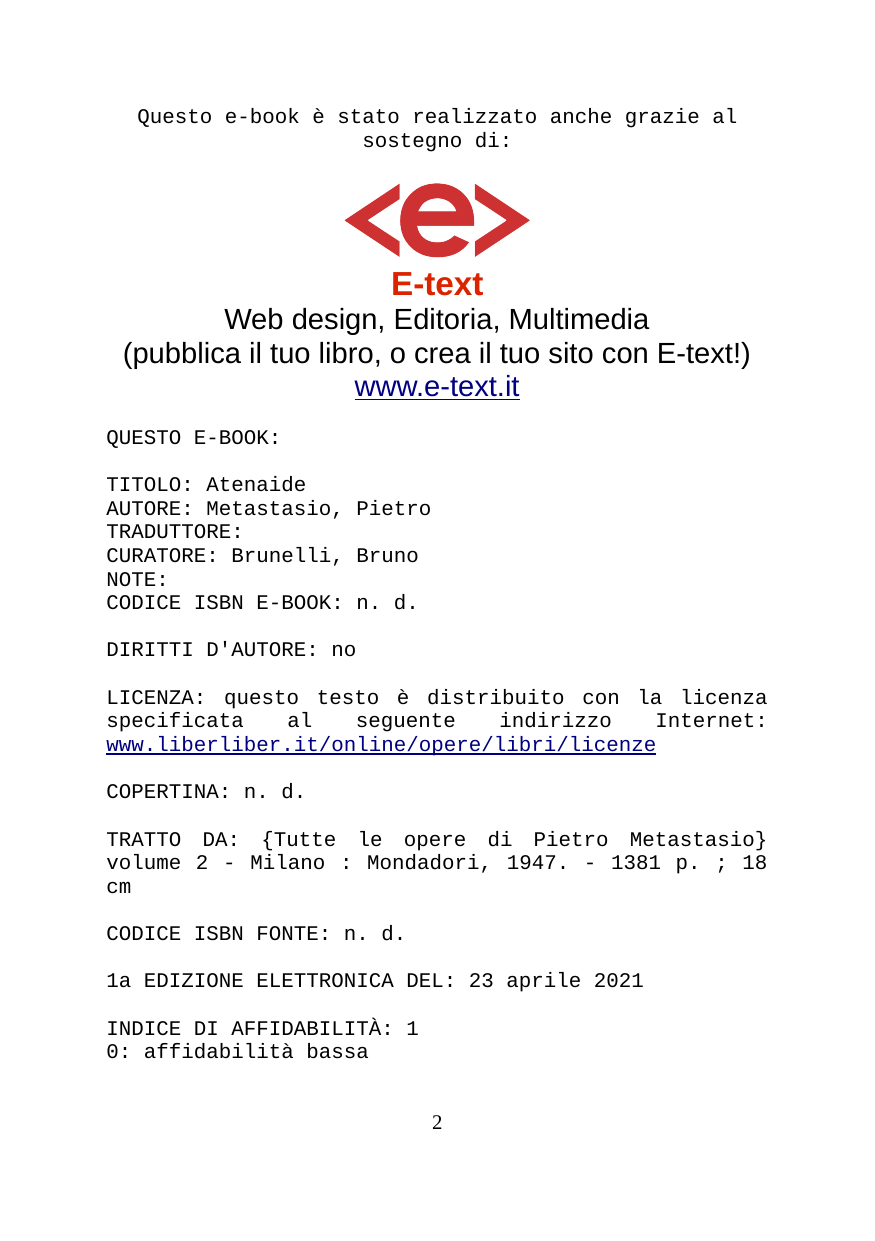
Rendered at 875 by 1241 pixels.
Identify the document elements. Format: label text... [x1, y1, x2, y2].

text TRADUTTORE: [106, 521, 768, 545]
text (pubblica il tuo libro, o crea il tuo sito con E-text!) [106, 336, 768, 369]
text Web design, Editoria, Multimedia [106, 302, 768, 336]
picture [343, 183, 531, 258]
text 1a EDIZIONE ELETTRONICA DEL: 23 aprile 2021 [106, 971, 768, 994]
text TITOLO: Atenaide [106, 474, 768, 498]
text NOTE: [106, 568, 768, 592]
text www.e-text.it [106, 369, 768, 403]
text AUTORE: Metastasio, Pietro [106, 498, 768, 521]
text DIRITTI D'AUTORE: no [106, 639, 768, 663]
text INDICE DI AFFIDABILITÀ: 1 [106, 1018, 768, 1041]
text LICENZA: questo testo è distribuito con la licenza specificata al seguente indirizzo Internet: www.liberliber.it/online/opere/libri/licenze [106, 687, 768, 758]
text COPERTINA: n. d. [106, 781, 768, 805]
text CODICE ISBN FONTE: n. d. [106, 923, 768, 947]
text 0: affidabilità bassa [106, 1041, 768, 1065]
text Questo e-book è stato realizzato anche grazie al sostegno di: [106, 106, 768, 153]
text E-text [106, 264, 768, 302]
text CODICE ISBN E-BOOK: n. d. [106, 592, 768, 616]
text QUESTO E-BOOK: [106, 427, 768, 450]
text TRATTO DA: {Tutte le opere di Pietro Metastasio} volume 2 - Milano : Mondadori, 1947. - 1381 p. ; 18 cm [106, 829, 768, 899]
text CURATORE: Brunelli, Bruno [106, 545, 768, 568]
